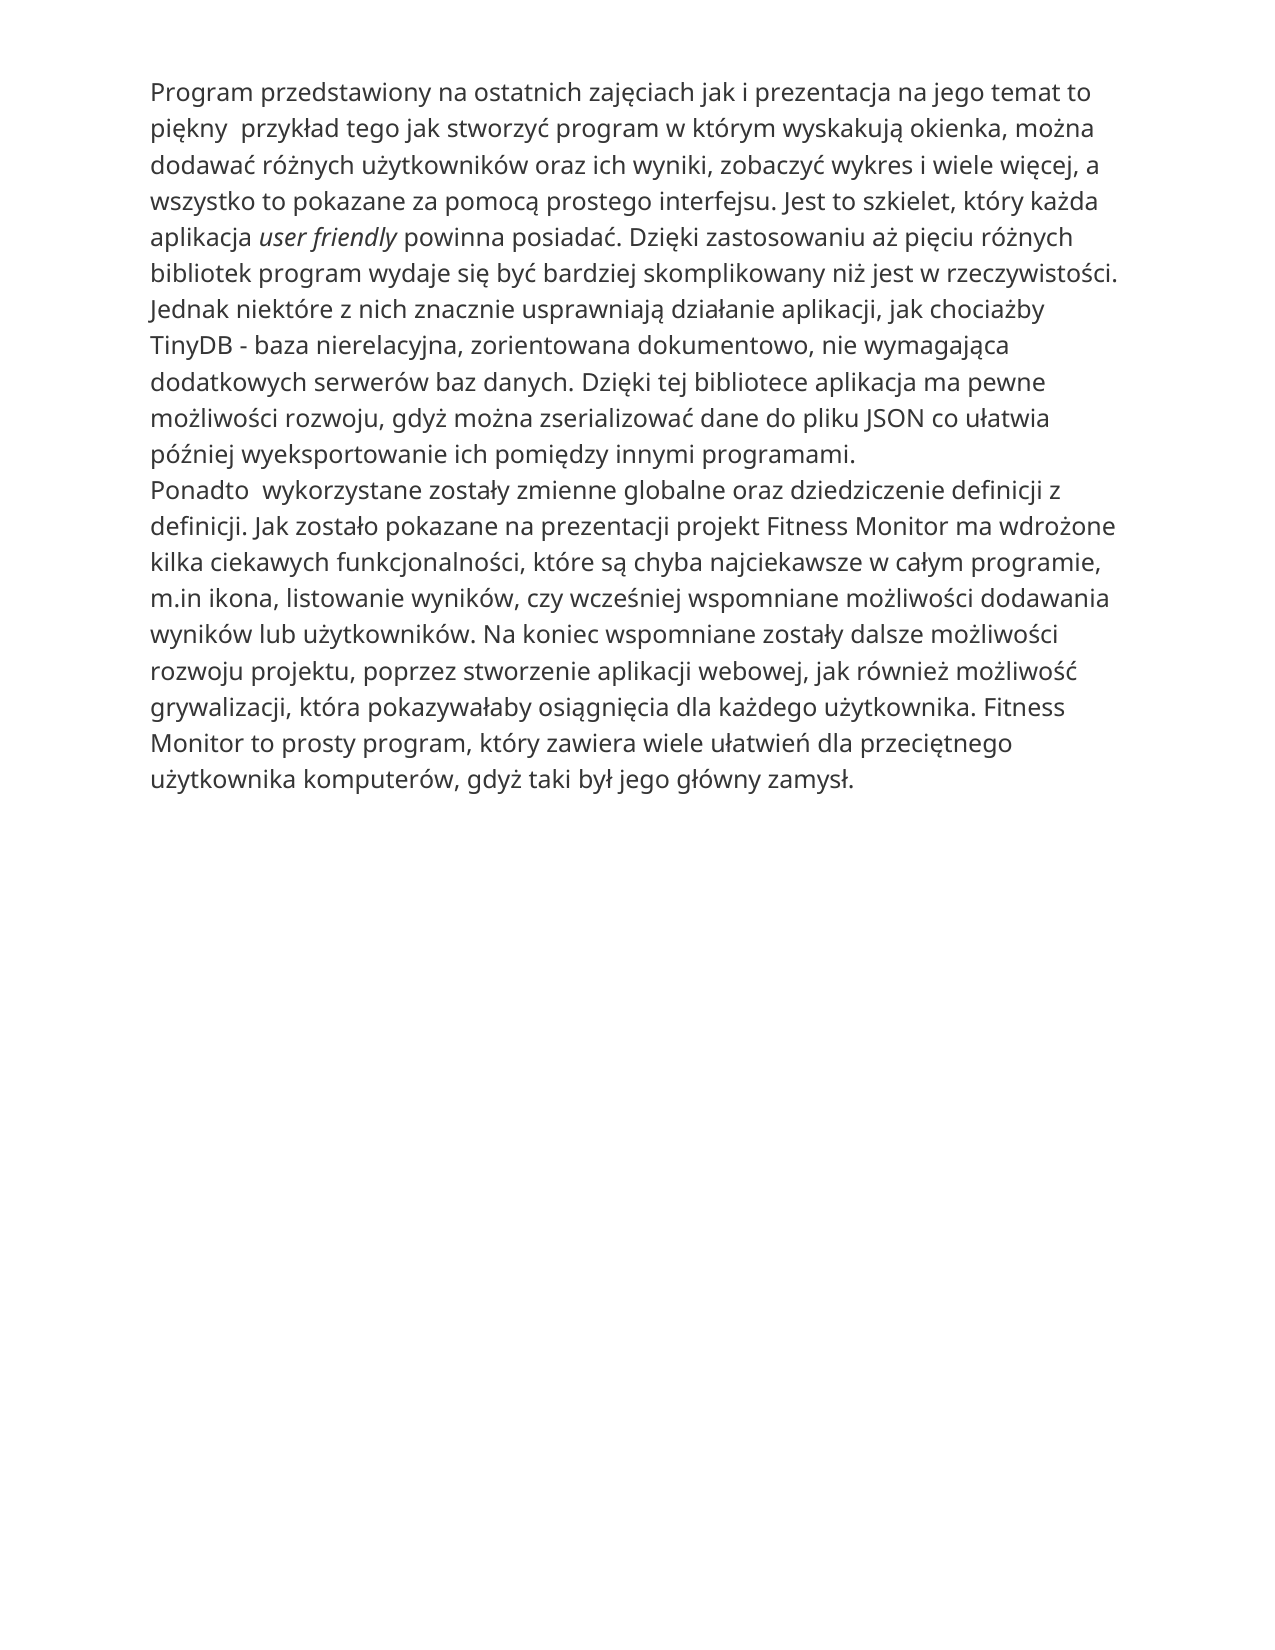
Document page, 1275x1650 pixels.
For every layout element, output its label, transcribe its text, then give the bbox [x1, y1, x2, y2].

text Ponadto wykorzystane zostały zmienne globalne oraz dziedziczenie definicji z definicji. Jak zostało pokazane na prezentacji projekt Fitness Monitor ma wdrożone kilka ciekawych funkcjonalności, które są chyba najciekawsze w całym programie, m.in ikona, listowanie wyników, czy wcześniej wspomniane możliwości dodawania wyników lub użytkowników. Na koniec wspomniane zostały dalsze możliwości rozwoju projektu, poprzez stworzenie aplikacji webowej, jak również możliwość grywalizacji, która pokazywałaby osiągnięcia dla każdego użytkownika. Fitness Monitor to prosty program, który zawiera wiele ułatwień dla przeciętnego użytkownika komputerów, gdyż taki był jego główny zamysł. [150, 473, 1125, 796]
text Program przedstawiony na ostatnich zajęciach jak i prezentacja na jego temat to piękny przykład tego jak stworzyć program w którym wyskakują okienka, można dodawać różnych użytkowników oraz ich wyniki, zobaczyć wykres i wiele więcej, a wszystko to pokazane za pomocą prostego interfejsu. Jest to szkielet, który każda aplikacja user friendly powinna posiadać. Dzięki zastosowaniu aż pięciu różnych bibliotek program wydaje się być bardziej skomplikowany niż jest w rzeczywistości. Jednak niektóre z nich znacznie usprawniają działanie aplikacji, jak chociażby TinyDB - baza nierelacyjna, zorientowana dokumentowo, nie wymagająca dodatkowych serwerów baz danych. Dzięki tej bibliotece aplikacja ma pewne możliwości rozwoju, gdyż można zserializować dane do pliku JSON co ułatwia później wyeksportowanie ich pomiędzy innymi programami. [150, 75, 1125, 471]
